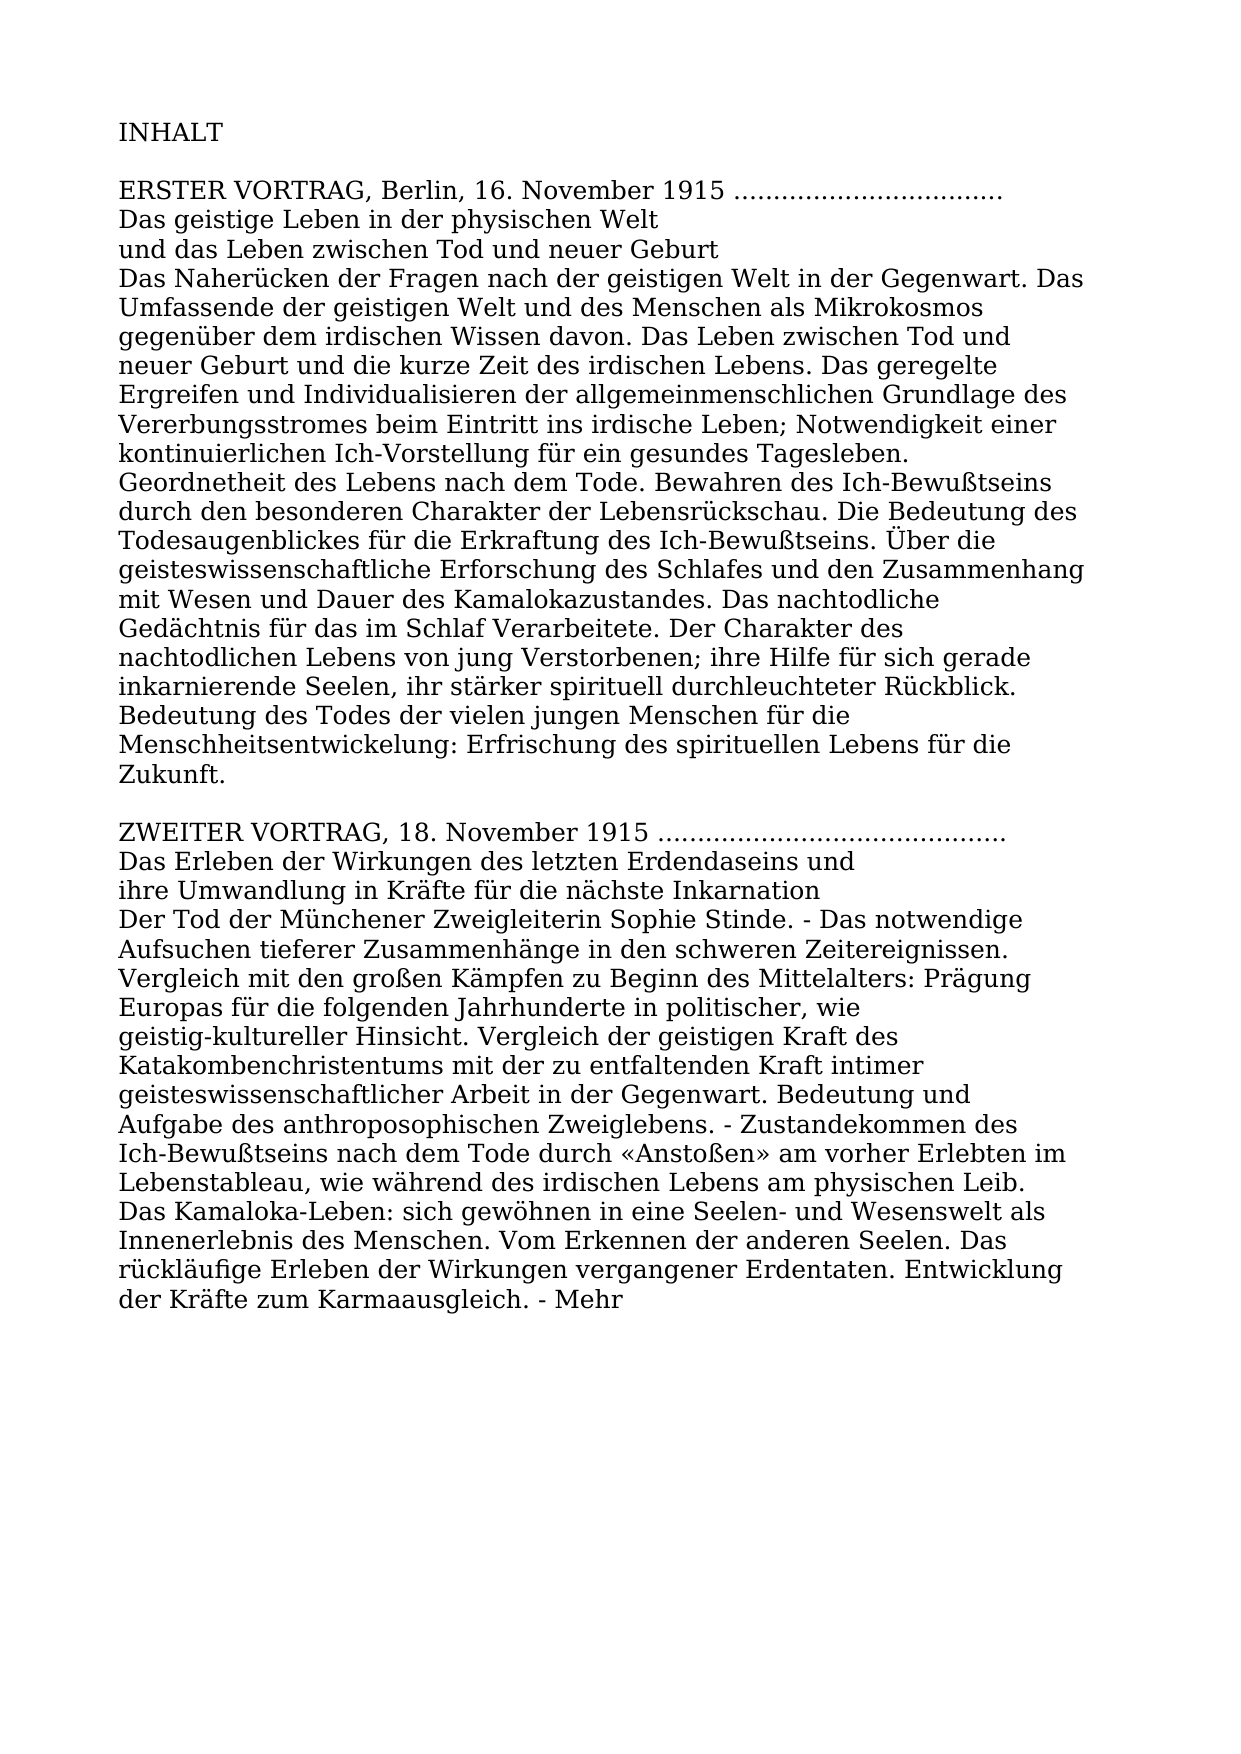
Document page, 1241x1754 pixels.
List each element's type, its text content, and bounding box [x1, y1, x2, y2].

text Katakombenchristentums mit der zu entfaltenden Kraft intimer [118, 1051, 1122, 1081]
text Europas für die folgenden Jahrhunderte in politischer, wie [118, 993, 1122, 1022]
text Ich-Bewußtseins nach dem Tode durch «Anstoßen» am vorher Erlebten im [118, 1139, 1122, 1168]
text Innenerlebnis des Menschen. Vom Erkennen der anderen Seelen. Das [118, 1226, 1122, 1256]
text rückläufige Erleben der Wirkungen vergangener Erdentaten. Entwicklung [118, 1256, 1122, 1285]
text INHALT [118, 118, 1122, 147]
text Umfassende der geistigen Welt und des Menschen als Mikrokosmos [118, 293, 1122, 322]
text Vererbungsstromes beim Eintritt ins irdische Leben; Notwendigkeit einer [118, 410, 1122, 439]
text und das Leben zwischen Tod und neuer Geburt [118, 235, 1122, 264]
text Das geistige Leben in der physischen Welt [118, 206, 1122, 235]
text ERSTER VORTRAG, Berlin, 16. November 1915 .................................. [118, 176, 1122, 206]
text inkarnierende Seelen, ihr stärker spirituell durchleuchteter Rückblick. [118, 672, 1122, 701]
text durch den besonderen Charakter der Lebensrückschau. Die Bedeutung des [118, 497, 1122, 526]
text Zukunft. [118, 760, 1122, 789]
text Das Kamaloka-Leben: sich gewöhnen in eine Seelen- und Wesenswelt als [118, 1197, 1122, 1226]
text Aufsuchen tieferer Zusammenhänge in den schweren Zeitereignissen. [118, 935, 1122, 964]
text Das Naherücken der Fragen nach der geistigen Welt in der Gegenwart. Das [118, 264, 1122, 293]
text kontinuierlichen Ich-Vorstellung für ein gesundes Tagesleben. [118, 439, 1122, 468]
text Der Tod der Münchener Zweigleiterin Sophie Stinde. - Das notwendige [118, 906, 1122, 935]
text nachtodlichen Lebens von jung Verstorbenen; ihre Hilfe für sich gerade [118, 643, 1122, 672]
text Gedächtnis für das im Schlaf Verarbeitete. Der Charakter des [118, 614, 1122, 643]
text Menschheitsentwickelung: Erfrischung des spirituellen Lebens für die [118, 731, 1122, 760]
text ihre Umwandlung in Kräfte für die nächste Inkarnation [118, 876, 1122, 906]
text Aufgabe des anthroposophischen Zweiglebens. - Zustandekommen des [118, 1110, 1122, 1139]
text Bedeutung des Todes der vielen jungen Menschen für die [118, 701, 1122, 731]
text Lebenstableau, wie während des irdischen Lebens am physischen Leib. [118, 1168, 1122, 1197]
text neuer Geburt und die kurze Zeit des irdischen Lebens. Das geregelte [118, 351, 1122, 381]
text Geordnetheit des Lebens nach dem Tode. Bewahren des Ich-Bewußtseins [118, 468, 1122, 497]
text geistig-kultureller Hinsicht. Vergleich der geistigen Kraft des [118, 1022, 1122, 1051]
text Ergreifen und Individualisieren der allgemeinmenschlichen Grundlage des [118, 381, 1122, 410]
text mit Wesen und Dauer des Kamalokazustandes. Das nachtodliche [118, 585, 1122, 614]
text geisteswissenschaftliche Erforschung des Schlafes und den Zusammenhang [118, 556, 1122, 585]
text der Kräfte zum Karmaausgleich. - Mehr [118, 1285, 1122, 1314]
text ZWEITER VORTRAG, 18. November 1915 ............................................ [118, 818, 1122, 847]
text Vergleich mit den großen Kämpfen zu Beginn des Mittelalters: Prägung [118, 964, 1122, 993]
text gegenüber dem irdischen Wissen davon. Das Leben zwischen Tod und [118, 322, 1122, 351]
text Todesaugenblickes für die Erkraftung des Ich-Bewußtseins. Über die [118, 526, 1122, 556]
text Das Erleben der Wirkungen des letzten Erdendaseins und [118, 847, 1122, 876]
text geisteswissenschaftlicher Arbeit in der Gegenwart. Bedeutung und [118, 1081, 1122, 1110]
